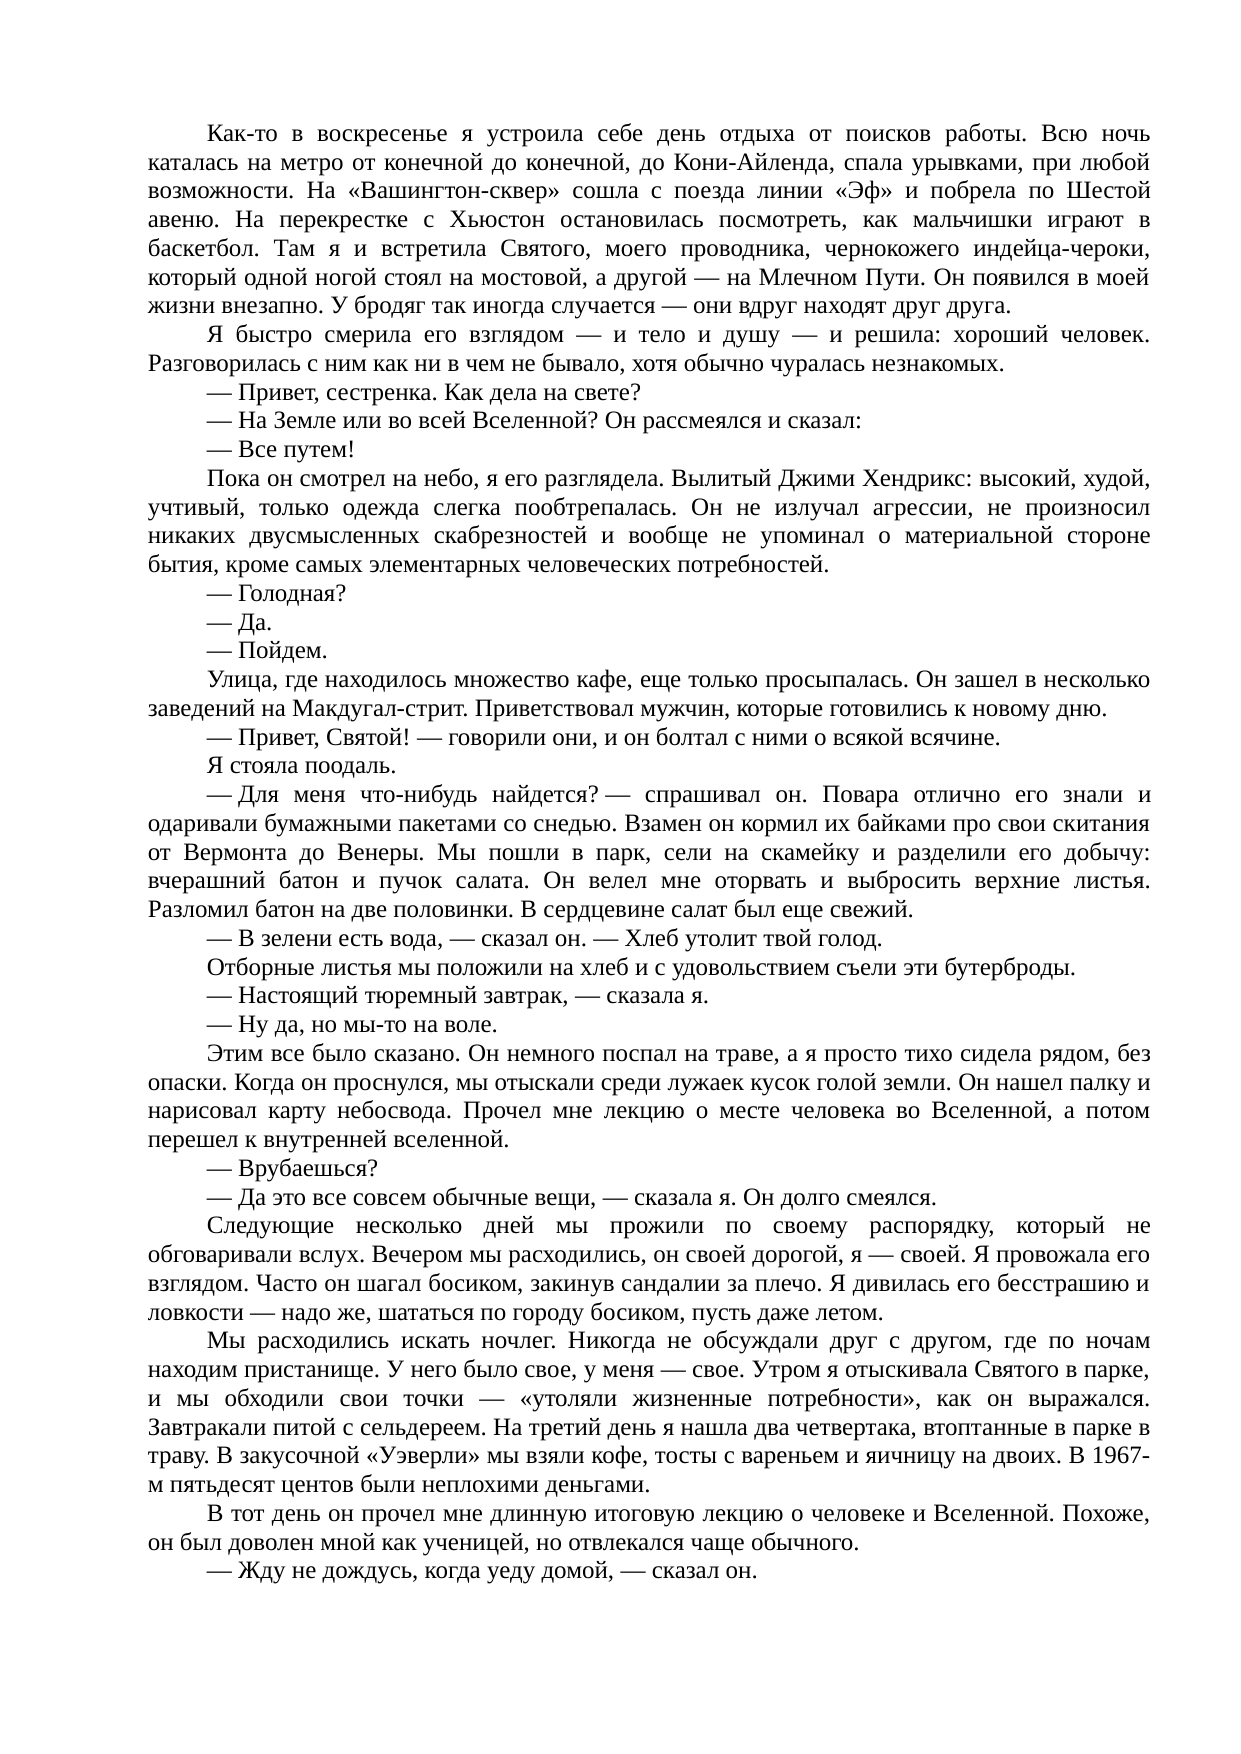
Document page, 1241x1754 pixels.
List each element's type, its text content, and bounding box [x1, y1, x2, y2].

text — Настоящий тюремный завтрак, — сказала я. [148, 981, 1152, 1009]
text — Привет, Святой! — говорили они, и он болтал с ними о всякой всячине. [148, 722, 1152, 751]
text — Ну да, но мы-то на воле. [148, 1009, 1152, 1038]
text — Все путем! [148, 434, 1152, 463]
text — Голодная? [148, 578, 1152, 607]
text Мы расходились искать ночлег. Никогда не обсуждали друг с другом, где по ночам находим пристанище. У него было свое, у меня — свое. Утром я отыскивала Святого в парке, и мы обходили свои точки — «утоляли жизненные потребности», как он выражался. Завтракали питой с сельдереем. На третий день я нашла два четвертака, втоптанные в парке в траву. В закусочной «Уэверли» мы взяли кофе, тосты с вареньем и яичницу на двоих. В 1967-м пятьдесят центов были неплохими деньгами. [148, 1326, 1152, 1498]
text — Да. [148, 607, 1152, 636]
text Этим все было сказано. Он немного поспал на траве, а я просто тихо сидела рядом, без опаски. Когда он проснулся, мы отыскали среди лужаек кусок голой земли. Он нашел палку и нарисовал карту небосвода. Прочел мне лекцию о месте человека во Вселенной, а потом перешел к внутренней вселенной. [148, 1038, 1152, 1153]
text Пока он смотрел на небо, я его разглядела. Вылитый Джими Хендрикс: высокий, худой, учтивый, только одежда слегка пообтрепалась. Он не излучал агрессии, не произносил никаких двусмысленных скабрезностей и вообще не упоминал о материальной стороне бытия, кроме самых элементарных человеческих потребностей. [148, 463, 1152, 578]
text — Для меня что-нибудь найдется? — спрашивал он. Повара отлично его знали и одаривали бумажными пакетами со снедью. Взамен он кормил их байками про свои скитания от Вермонта до Венеры. Мы пошли в парк, сели на скамейку и разделили его добычу: вчерашний батон и пучок салата. Он велел мне оторвать и выбросить верхние листья. Разломил батон на две половинки. В сердцевине салат был еще свежий. [148, 779, 1152, 923]
text — Да это все совсем обычные вещи, — сказала я. Он долго смеялся. [148, 1182, 1152, 1211]
text — В зелени есть вода, — сказал он. — Хлеб утолит твой голод. [148, 923, 1152, 952]
text Следующие несколько дней мы прожили по своему распорядку, который не обговаривали вслух. Вечером мы расходились, он своей дорогой, я — своей. Я провожала его взглядом. Часто он шагал босиком, закинув сандалии за плечо. Я дивилась его бесстрашию и ловкости — надо же, шататься по городу босиком, пусть даже летом. [148, 1211, 1152, 1326]
text Я стояла поодаль. [148, 751, 1152, 779]
text — Жду не дождусь, когда уеду домой, — сказал он. [148, 1556, 1152, 1584]
text — На Земле или во всей Вселенной? Он рассмеялся и сказал: [148, 406, 1152, 434]
text Я быстро смерила его взглядом — и тело и душу — и решила: хороший человек. Разговорилась с ним как ни в чем не бывало, хотя обычно чуралась незнакомых. [148, 319, 1152, 377]
text Как-то в воскресенье я устроила себе день отдыха от поисков работы. Всю ночь каталась на метро от конечной до конечной, до Кони-Айленда, спала урывками, при любой возможности. На «Вашингтон-сквер» сошла с поезда линии «Эф» и побрела по Шестой авеню. На перекрестке с Хьюстон остановилась посмотреть, как мальчишки играют в баскетбол. Там я и встретила Святого, моего проводника, чернокожего индейца-чероки, который одной ногой стоял на мостовой, а другой — на Млечном Пути. Он появился в моей жизни внезапно. У бродяг так иногда случается — они вдруг находят друг друга. [148, 118, 1152, 319]
text В тот день он прочел мне длинную итоговую лекцию о человеке и Вселенной. Похоже, он был доволен мной как ученицей, но отвлекался чаще обычного. [148, 1498, 1152, 1556]
text — Врубаешься? [148, 1153, 1152, 1182]
text — Привет, сестренка. Как дела на свете? [148, 377, 1152, 406]
text — Пойдем. [148, 636, 1152, 664]
text Отборные листья мы положили на хлеб и с удовольствием съели эти бутерброды. [148, 952, 1152, 981]
text Улица, где находилось множество кафе, еще только просыпалась. Он зашел в несколько заведений на Макдугал-стрит. Приветствовал мужчин, которые готовились к новому дню. [148, 664, 1152, 722]
